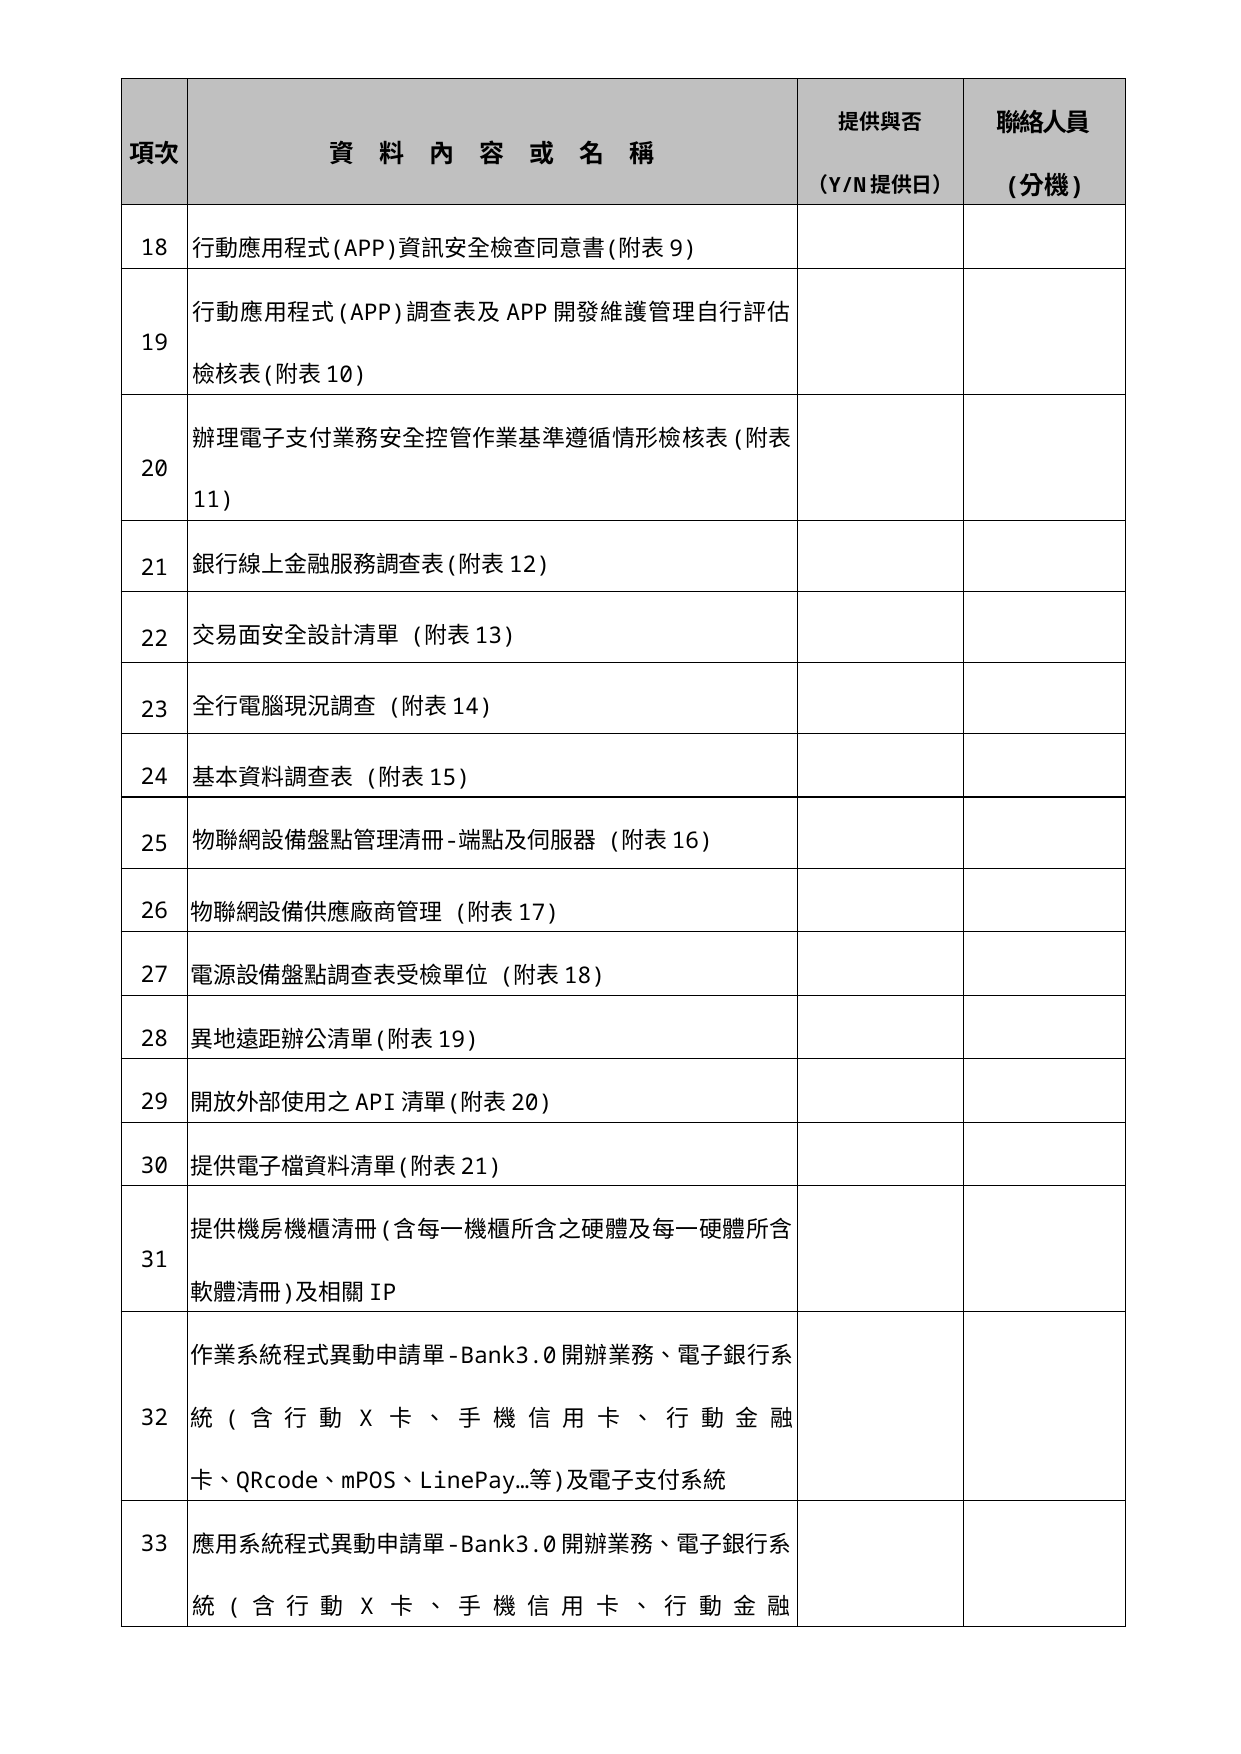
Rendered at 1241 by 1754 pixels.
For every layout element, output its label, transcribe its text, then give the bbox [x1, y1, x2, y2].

table_cell 物聯網設備盤點管理清冊-端點及伺服器 (附表16) [188, 798, 797, 867]
table_cell 29 [122, 1059, 187, 1122]
table_cell 33 [122, 1501, 187, 1626]
table_cell [798, 1186, 963, 1311]
table_cell [798, 734, 963, 796]
table_cell [964, 269, 1125, 394]
table_header 提供與否 （Y/N提供日） [798, 79, 963, 204]
table_cell [798, 205, 963, 268]
table_cell [798, 932, 963, 994]
table_cell [798, 798, 963, 867]
table_cell [964, 1186, 1125, 1311]
table_cell 28 [122, 996, 187, 1058]
table_cell 22 [122, 592, 187, 662]
table_cell [964, 932, 1125, 994]
table_cell [798, 592, 963, 662]
table_cell 32 [122, 1312, 187, 1500]
table_cell [964, 1312, 1125, 1500]
table_cell 23 [122, 663, 187, 733]
table_cell [964, 663, 1125, 733]
table_cell [798, 1312, 963, 1500]
table_cell 作業系統程式異動申請單-Bank3.0開辦業務、電子銀行系統(含行動X卡、手機信用卡、行動金融卡、QRcode、mPOS、LinePay…等)及電子支付系統 [188, 1312, 797, 1500]
table_cell 電源設備盤點調查表受檢單位 (附表18) [188, 932, 797, 994]
table_cell [798, 1501, 963, 1626]
table_cell [964, 869, 1125, 931]
table_cell 銀行線上金融服務調查表(附表12) [188, 521, 797, 591]
table_cell [964, 996, 1125, 1058]
table_header 資 料 內 容 或 名 稱 [188, 79, 797, 204]
table_cell [964, 395, 1125, 520]
table_cell 辦理電子支付業務安全控管作業基準遵循情形檢核表(附表11) [188, 395, 797, 520]
table_cell 全行電腦現況調查 (附表14) [188, 663, 797, 733]
table_cell [798, 869, 963, 931]
table_cell 18 [122, 205, 187, 268]
table_cell 提供電子檔資料清單(附表21) [188, 1123, 797, 1185]
table_cell 26 [122, 869, 187, 931]
table_cell 交易面安全設計清單 (附表13) [188, 592, 797, 662]
table_cell 異地遠距辦公清單(附表19) [188, 996, 797, 1058]
table_cell [798, 663, 963, 733]
table_cell 20 [122, 395, 187, 520]
table_cell 24 [122, 734, 187, 796]
table_cell [798, 1123, 963, 1185]
table_header 項次 [122, 79, 187, 204]
table_cell 19 [122, 269, 187, 394]
table_cell [798, 395, 963, 520]
table_cell 30 [122, 1123, 187, 1185]
table_cell [964, 205, 1125, 268]
table_cell 27 [122, 932, 187, 994]
table_cell 基本資料調查表 (附表15) [188, 734, 797, 796]
table_cell 31 [122, 1186, 187, 1311]
table_cell 行動應用程式(APP)資訊安全檢查同意書(附表9) [188, 205, 797, 268]
table_cell [964, 798, 1125, 867]
table_cell 開放外部使用之API清單(附表20) [188, 1059, 797, 1122]
table_cell 提供機房機櫃清冊(含每一機櫃所含之硬體及每一硬體所含軟體清冊)及相關IP [188, 1186, 797, 1311]
table_cell 21 [122, 521, 187, 591]
table_cell [964, 1059, 1125, 1122]
table_cell [798, 996, 963, 1058]
table_cell [798, 269, 963, 394]
table_cell [964, 592, 1125, 662]
table_cell 物聯網設備供應廠商管理 (附表17) [188, 869, 797, 931]
table_cell 行動應用程式(APP)調查表及APP開發維護管理自行評估檢核表(附表10) [188, 269, 797, 394]
table_cell [964, 734, 1125, 796]
table_cell [798, 1059, 963, 1122]
table_cell [964, 1501, 1125, 1626]
table_cell 應用系統程式異動申請單-Bank3.0開辦業務、電子銀行系統(含行動X卡、手機信用卡、行動金融 [188, 1501, 797, 1626]
table_cell [964, 521, 1125, 591]
table_cell [798, 521, 963, 591]
table_cell [964, 1123, 1125, 1185]
table_cell 25 [122, 798, 187, 867]
table_header 聯絡人員 (分機) [964, 79, 1125, 204]
